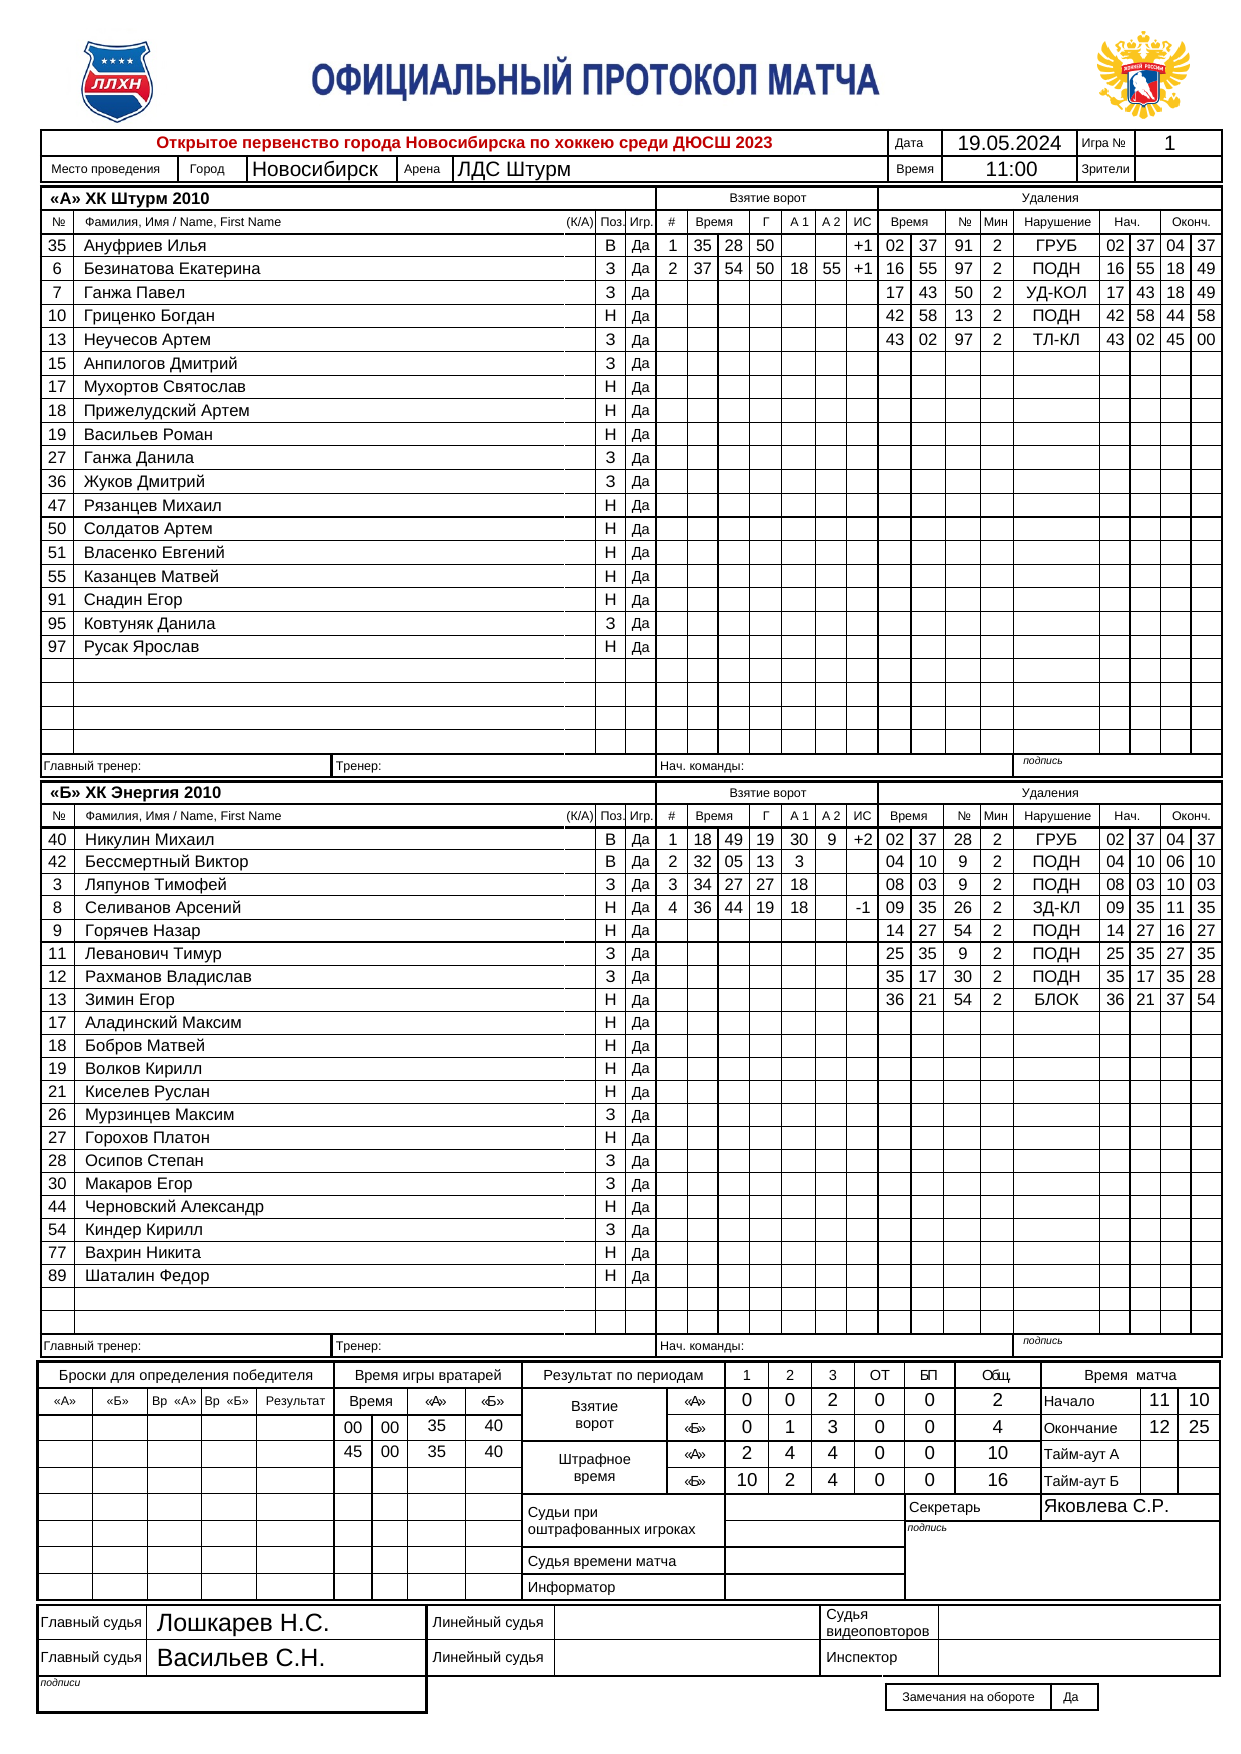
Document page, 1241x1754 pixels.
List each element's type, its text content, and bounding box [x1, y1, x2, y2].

table_cell [944, 1173, 980, 1195]
table_cell [1192, 565, 1221, 587]
table_cell [565, 518, 595, 540]
table_cell [944, 1127, 980, 1149]
table_cell [565, 565, 595, 587]
table_cell 2 [981, 328, 1013, 351]
table_cell [750, 376, 781, 398]
table_cell Фамилия, Имя / Name, First Name [74, 211, 565, 233]
table_cell [782, 1219, 815, 1241]
table_cell [657, 565, 687, 587]
table_cell [1131, 1058, 1160, 1079]
table_cell [750, 305, 781, 327]
table_cell [816, 683, 846, 706]
table_cell [565, 1127, 595, 1149]
table_cell [1161, 588, 1190, 611]
table_cell [816, 423, 846, 445]
table_header Удаления [879, 188, 1221, 209]
table_cell [1100, 1242, 1129, 1264]
table_cell [1192, 376, 1221, 398]
table_cell Да [626, 966, 655, 987]
table_cell [1131, 541, 1160, 564]
table_cell [782, 565, 815, 587]
table_cell [408, 1547, 465, 1573]
table_cell [1100, 612, 1129, 634]
table_cell [657, 518, 687, 540]
table_cell Нарушение [1014, 805, 1099, 826]
table_header Броски для определения победителя [39, 1363, 333, 1387]
table_cell З [596, 1173, 625, 1195]
table_cell [719, 1035, 749, 1057]
table_cell 0 [855, 1468, 904, 1493]
table_cell 18 [782, 874, 815, 895]
table_cell 21 [1131, 989, 1160, 1011]
table_cell 37 [1131, 235, 1160, 256]
table_cell Н [596, 1081, 625, 1103]
table_cell [782, 636, 815, 658]
table_cell 19 [750, 896, 781, 918]
table_cell Нач. [1100, 211, 1160, 233]
table_cell [782, 1242, 815, 1264]
table_cell [657, 1265, 687, 1287]
table_cell 32 [688, 850, 717, 872]
table_cell 8 [42, 896, 74, 918]
table_cell Да [626, 896, 655, 918]
table_cell [981, 612, 1013, 634]
table_cell [626, 707, 655, 729]
table_cell [946, 588, 980, 611]
table_cell [688, 1081, 717, 1103]
table_cell Снадин Егор [74, 588, 564, 611]
table_cell [75, 1311, 564, 1333]
table_cell [1100, 730, 1129, 753]
table_cell [1192, 636, 1221, 658]
table_cell А 1 [782, 211, 815, 233]
table_cell А 2 [816, 211, 846, 233]
table_cell [912, 376, 945, 398]
table_cell 2 [981, 989, 1013, 1011]
table_cell [782, 518, 815, 540]
table_cell 16 [956, 1468, 1040, 1493]
table_cell 28 [719, 235, 749, 256]
table_cell 26 [944, 896, 980, 918]
table_cell [1192, 1288, 1221, 1310]
table_cell [750, 1196, 781, 1218]
table_header Удаления [879, 783, 1221, 803]
table_cell [1131, 636, 1160, 658]
table_cell [912, 518, 945, 540]
table_cell [1100, 423, 1129, 445]
table_cell «А» [39, 1389, 92, 1413]
table_cell [750, 1081, 781, 1103]
table_cell [1192, 470, 1221, 493]
table_cell [847, 352, 877, 374]
table_cell 51 [42, 541, 73, 564]
table_cell [847, 1242, 877, 1264]
table_cell [981, 588, 1013, 611]
table_header «Б» ХК Энергия 2010 [42, 783, 655, 803]
table_cell [879, 1265, 910, 1287]
table_cell [688, 281, 717, 303]
table_cell [782, 352, 815, 374]
table_cell [847, 612, 877, 634]
table_cell УД-КОЛ [1014, 281, 1099, 303]
table_cell [719, 989, 749, 1011]
table_cell [847, 470, 877, 493]
table_cell [847, 1288, 877, 1310]
table_cell Н [596, 989, 625, 1011]
table_cell [1014, 1081, 1099, 1103]
table_cell «Б» [668, 1415, 724, 1440]
table_cell [847, 1311, 877, 1333]
table_cell 42 [42, 850, 74, 872]
table_cell 03 [912, 874, 943, 895]
table_header Да [1052, 1685, 1097, 1709]
table_cell [946, 730, 980, 753]
table_cell 9 [816, 829, 846, 849]
table_cell Да [626, 257, 655, 280]
table_cell [726, 1495, 904, 1520]
table_cell 54 [42, 1219, 74, 1241]
table_cell З [596, 257, 625, 280]
table_cell [1161, 494, 1190, 516]
table_cell 12 [1141, 1415, 1177, 1440]
table_cell [879, 376, 910, 398]
table_cell [816, 850, 846, 872]
table_cell 28 [1192, 966, 1221, 987]
table_cell 09 [1100, 896, 1129, 918]
table_cell [1014, 659, 1099, 682]
table_cell [1131, 518, 1160, 540]
table_cell 12 [42, 966, 74, 987]
table_cell [750, 1219, 781, 1241]
table_cell Да [626, 399, 655, 422]
table_cell 18 [42, 1035, 74, 1057]
table_cell [750, 423, 781, 445]
table_cell [912, 446, 945, 469]
table_cell [565, 588, 595, 611]
table_cell 54 [944, 920, 980, 941]
table_cell [883, 1677, 1220, 1681]
table_cell [657, 1242, 687, 1264]
table_cell [719, 399, 749, 422]
table_cell Линейный судья [428, 1606, 554, 1639]
table_cell Вр «Б» [202, 1389, 256, 1413]
table_cell [816, 636, 846, 658]
table_cell [847, 850, 877, 872]
table_cell З [596, 1104, 625, 1126]
table_cell [912, 1150, 943, 1172]
table_cell [946, 352, 980, 374]
table_cell Да [626, 1173, 655, 1195]
table_cell 02 [879, 829, 910, 849]
table_cell 95 [42, 612, 73, 634]
table_cell [657, 1035, 687, 1057]
table_cell [1131, 1104, 1160, 1126]
table_cell Главный судья [39, 1640, 146, 1675]
table_cell [1100, 636, 1129, 658]
table_cell [879, 612, 910, 634]
table_cell [688, 683, 717, 706]
table_cell [879, 1219, 910, 1241]
table_cell Киселев Руслан [75, 1081, 564, 1103]
table_cell [565, 1058, 595, 1079]
table_cell [750, 470, 781, 493]
table_cell [816, 1219, 846, 1241]
table_cell [981, 423, 1013, 445]
table_cell [981, 659, 1013, 682]
table_cell [782, 1311, 815, 1333]
table_header 3 [812, 1363, 854, 1387]
table_cell [42, 707, 73, 729]
table_cell [1100, 1150, 1129, 1172]
table_cell [750, 1035, 781, 1057]
table_cell [879, 1035, 910, 1057]
table_cell 19 [42, 1058, 74, 1079]
picture [5, 28, 1197, 129]
table_cell [1161, 707, 1190, 729]
table_cell [847, 518, 877, 540]
table_cell [946, 707, 980, 729]
table_cell [657, 989, 687, 1011]
table_cell [565, 328, 595, 351]
table_cell [816, 1173, 846, 1195]
table_cell 2 [981, 235, 1013, 256]
table_cell [657, 588, 687, 611]
table_cell 0 [855, 1389, 904, 1413]
table_cell 13 [42, 328, 73, 351]
table_cell [879, 1288, 910, 1310]
table_cell [1131, 683, 1160, 706]
table_cell [1192, 399, 1221, 422]
table_cell [719, 376, 749, 398]
table_cell З [596, 328, 625, 351]
table_cell [202, 1547, 256, 1573]
table_cell [1014, 588, 1099, 611]
table_cell [657, 1012, 687, 1033]
table_cell Никулин Михаил [75, 829, 564, 849]
table_cell Арена [398, 157, 452, 181]
table_cell [1014, 707, 1099, 729]
table_cell [1161, 1150, 1190, 1172]
table_cell [42, 1288, 74, 1310]
table_cell Время [879, 211, 945, 233]
table_cell [726, 1521, 904, 1546]
table_cell [750, 1012, 781, 1033]
table_cell подпись [906, 1522, 1219, 1599]
table_cell Да [626, 1104, 655, 1126]
table_cell Тайм-аут Б [1042, 1468, 1140, 1493]
table_cell [657, 1104, 687, 1126]
table_cell 4 [812, 1442, 854, 1467]
table_cell [750, 494, 781, 516]
table_cell [816, 376, 846, 398]
table_cell [946, 494, 980, 516]
table_cell 0 [855, 1415, 904, 1440]
table_cell [782, 446, 815, 469]
table_cell Да [626, 1242, 655, 1264]
table_cell Да [626, 1012, 655, 1033]
table_cell 3 [812, 1415, 854, 1440]
table_cell [816, 707, 846, 729]
table_cell Тайм-аут А [1042, 1441, 1140, 1467]
table_cell [688, 1150, 717, 1172]
table_cell [565, 1173, 595, 1195]
table_cell [879, 1012, 910, 1033]
table_cell 9 [42, 920, 74, 941]
table_cell [912, 683, 945, 706]
table_cell Секретарь [906, 1495, 1040, 1520]
table_cell [912, 730, 945, 753]
table_cell [782, 494, 815, 516]
table_cell Оконч. [1161, 805, 1221, 826]
table_cell [93, 1494, 147, 1520]
table_cell Мин [981, 805, 1013, 826]
table_cell 16 [1161, 920, 1190, 941]
table_cell Судьи при оштрафованных игроках [523, 1495, 724, 1546]
table_cell Время [688, 805, 749, 826]
table_cell [946, 659, 980, 682]
table_cell [202, 1494, 256, 1520]
table_cell 10 [42, 305, 73, 327]
table_cell 10 [1161, 874, 1190, 895]
table_cell Да [626, 541, 655, 564]
table_cell 2 [981, 829, 1013, 849]
table_cell Город [179, 157, 246, 181]
table_cell № [42, 211, 73, 233]
table_cell [1161, 1311, 1190, 1333]
table_header БП [905, 1363, 954, 1387]
table_cell [719, 920, 749, 941]
table_cell Новосибирск [248, 157, 396, 181]
table_cell Киндер Кирилл [75, 1219, 564, 1241]
table_cell [912, 636, 945, 658]
table_cell [1161, 352, 1190, 374]
table_cell [719, 636, 749, 658]
table_cell [1014, 423, 1099, 445]
table_cell [1100, 659, 1129, 682]
table_cell [750, 1265, 781, 1287]
table_cell 2 [981, 966, 1013, 987]
table_cell [257, 1574, 333, 1599]
table_cell Н [596, 636, 625, 658]
table_cell 17 [42, 376, 73, 398]
table_cell Да [626, 1127, 655, 1149]
table_cell Н [596, 518, 625, 540]
table_cell [847, 920, 877, 941]
table_cell [1161, 423, 1190, 445]
table_cell Главный судья [39, 1606, 146, 1639]
table_cell [816, 1104, 846, 1126]
table_cell 28 [42, 1150, 74, 1172]
table_cell Н [596, 920, 625, 941]
table_cell [688, 1196, 717, 1218]
table_cell 17 [1100, 281, 1129, 303]
table_cell [847, 541, 877, 564]
table_cell подпись [1014, 1335, 1221, 1356]
table_cell 37 [688, 257, 717, 280]
table_cell +1 [847, 235, 877, 256]
table_cell [1192, 612, 1221, 634]
table_cell 97 [42, 636, 73, 658]
table_cell 17 [1131, 966, 1160, 987]
table_cell [657, 423, 687, 445]
table_cell Н [596, 423, 625, 445]
table_cell ЗД-КЛ [1014, 896, 1099, 918]
table_cell [688, 1127, 717, 1149]
table_cell 27 [42, 1127, 74, 1149]
table_cell [782, 1012, 815, 1033]
table_cell [688, 376, 717, 398]
table_cell 17 [879, 281, 910, 303]
table_cell Инспектор [821, 1640, 938, 1675]
table_cell [816, 446, 846, 469]
table_cell [466, 1574, 521, 1599]
table_cell [782, 730, 815, 753]
table_cell [879, 423, 910, 445]
table_cell Рязанцев Михаил [74, 494, 564, 516]
table_cell [879, 1081, 910, 1103]
table_cell 04 [1161, 235, 1190, 256]
table_cell [750, 1242, 781, 1264]
table_cell 0 [726, 1389, 768, 1413]
table_cell [202, 1468, 256, 1493]
table_cell 21 [912, 989, 943, 1011]
table_cell Тренер: [333, 755, 655, 776]
table_cell [1100, 1265, 1129, 1287]
table_cell [657, 281, 687, 303]
table_cell [750, 659, 781, 682]
table_cell [1014, 1127, 1099, 1149]
table_cell 55 [1131, 257, 1160, 280]
table_cell 18 [1161, 281, 1190, 303]
table_cell [565, 707, 595, 729]
table_cell 35 [1192, 896, 1221, 918]
table_cell 54 [1192, 989, 1221, 1011]
table_cell [257, 1494, 333, 1520]
table_cell 19 [42, 423, 73, 445]
table_cell 30 [42, 1173, 74, 1195]
table_cell [626, 683, 655, 706]
table_cell [1161, 1127, 1190, 1149]
table_cell 0 [769, 1389, 811, 1413]
table_header Результат по периодам [523, 1363, 724, 1387]
table_cell [912, 1104, 943, 1126]
table_cell Время [889, 157, 941, 181]
table_cell [879, 1242, 910, 1264]
table_cell [565, 1196, 595, 1218]
table_cell [719, 565, 749, 587]
table_cell [202, 1416, 256, 1440]
table_cell Да [626, 1058, 655, 1079]
table_cell 18 [1161, 257, 1190, 280]
table_cell 42 [1100, 305, 1129, 327]
table_cell Мухортов Святослав [74, 376, 564, 398]
table_cell 3 [42, 874, 74, 895]
table_cell Нач. команды: [657, 755, 1012, 776]
table_cell [688, 518, 717, 540]
table_cell [39, 1547, 92, 1573]
table_cell +2 [847, 829, 877, 849]
table_cell 58 [1192, 305, 1221, 327]
table_cell Время [688, 211, 749, 233]
table_cell 58 [912, 305, 945, 327]
table_cell [750, 920, 781, 941]
table_header 19.05.2024 [943, 131, 1076, 155]
table_cell 28 [944, 829, 980, 849]
table_cell [1161, 612, 1190, 634]
table_cell [847, 1196, 877, 1218]
table_cell [626, 659, 655, 682]
table_cell 77 [42, 1242, 74, 1264]
table_cell [565, 1104, 595, 1126]
table_cell [688, 588, 717, 611]
table_cell [565, 1012, 595, 1033]
table_cell ГРУБ [1014, 829, 1099, 849]
table_cell 4 [812, 1468, 854, 1493]
table_cell [408, 1494, 465, 1520]
table_cell [816, 494, 846, 516]
table_cell [1161, 683, 1190, 706]
table_cell [688, 1104, 717, 1126]
table_cell [750, 518, 781, 540]
table_cell Русак Ярослав [74, 636, 564, 658]
table_cell Нач. команды: [657, 1335, 1012, 1356]
table_cell [1014, 376, 1099, 398]
table_cell 0 [855, 1442, 904, 1467]
table_cell Да [626, 1081, 655, 1103]
table_cell [944, 1242, 980, 1264]
table_cell ПОДН [1014, 874, 1099, 895]
table_cell [688, 541, 717, 564]
table_cell 2 [812, 1389, 854, 1413]
table_cell [750, 636, 781, 658]
table_cell 35 [1100, 966, 1129, 987]
table_cell [879, 707, 910, 729]
table_cell 03 [1131, 874, 1160, 895]
table_cell [1014, 470, 1099, 493]
table_cell Солдатов Артем [74, 518, 564, 540]
table_cell [816, 896, 846, 918]
table_cell [565, 257, 595, 280]
table_cell [719, 659, 749, 682]
table_cell Г [750, 805, 781, 826]
table_cell [1014, 1219, 1099, 1241]
table_cell 17 [912, 966, 943, 987]
table_cell Да [626, 588, 655, 611]
table_cell [782, 707, 815, 729]
table_cell 16 [879, 257, 910, 280]
table_cell [565, 1265, 595, 1287]
table_cell [944, 1265, 980, 1287]
table_cell [750, 588, 781, 611]
table_cell [202, 1521, 256, 1546]
table_cell [750, 707, 781, 729]
table_cell [847, 1173, 877, 1195]
table_cell [1131, 446, 1160, 469]
table_cell [847, 636, 877, 658]
table_cell [1131, 1242, 1160, 1264]
table_cell 16 [1100, 257, 1129, 280]
table_cell [750, 943, 781, 964]
table_cell 49 [719, 829, 749, 849]
table_cell [879, 1150, 910, 1172]
table_cell [816, 1311, 846, 1333]
table_cell 0 [905, 1442, 954, 1467]
table_cell [981, 1173, 1013, 1195]
table_cell [719, 1104, 749, 1126]
table_cell [1014, 1058, 1099, 1079]
table_cell [688, 1288, 717, 1310]
table_cell [565, 399, 595, 422]
table_cell Н [596, 1127, 625, 1149]
table_cell [879, 588, 910, 611]
table_cell [847, 281, 877, 303]
table_cell [408, 1574, 465, 1599]
table_cell [1192, 1242, 1221, 1264]
table_cell 02 [912, 328, 945, 351]
table_cell Горохов Платон [75, 1127, 564, 1149]
table_cell [657, 659, 687, 682]
table_cell [202, 1574, 256, 1599]
table_cell [1192, 1104, 1221, 1126]
table_cell [688, 1242, 717, 1264]
table_cell [565, 874, 595, 895]
table_cell [688, 1265, 717, 1287]
table_cell [688, 1219, 717, 1241]
table_cell [257, 1468, 333, 1493]
table_cell Гриценко Богдан [74, 305, 564, 327]
table_cell [39, 1468, 92, 1493]
table_cell [879, 1127, 910, 1149]
table_cell [879, 494, 910, 516]
table_cell 35 [1131, 896, 1160, 918]
table_cell [1100, 518, 1129, 540]
table_cell «А» [668, 1442, 724, 1467]
table_cell ПОДН [1014, 943, 1099, 964]
table_cell [1014, 1265, 1099, 1287]
table_cell [879, 683, 910, 706]
table_cell 3 [657, 874, 687, 895]
table_cell [148, 1468, 201, 1493]
table_cell 1 [657, 235, 687, 256]
table_cell [626, 730, 655, 753]
table_cell [981, 494, 1013, 516]
table_cell [1014, 1173, 1099, 1195]
table_cell [912, 1081, 943, 1103]
table_cell [847, 1104, 877, 1126]
table_cell [1100, 376, 1129, 398]
table_cell 9 [944, 943, 980, 964]
table_cell [202, 1441, 256, 1467]
table_cell [816, 989, 846, 1011]
table_cell Н [596, 1242, 625, 1264]
table_cell [1141, 1441, 1177, 1467]
table_cell [946, 446, 980, 469]
table_cell [39, 1416, 92, 1440]
table_cell [847, 1127, 877, 1149]
table_cell Ганжа Павел [74, 281, 564, 303]
table_cell [335, 1521, 371, 1546]
table_cell 45 [335, 1441, 371, 1467]
table_cell [688, 1058, 717, 1079]
table_cell [1014, 1242, 1099, 1264]
table_cell [879, 352, 910, 374]
table_cell [688, 399, 717, 422]
table_cell [912, 707, 945, 729]
table_cell [1161, 399, 1190, 422]
table_cell 25 [1179, 1415, 1219, 1440]
table_cell [1161, 659, 1190, 682]
table_header Время матча [1042, 1363, 1219, 1387]
table_cell [657, 943, 687, 964]
table_cell [719, 1242, 749, 1264]
table_cell [1161, 1058, 1190, 1079]
table_cell [565, 494, 595, 516]
table_cell [657, 399, 687, 422]
table_cell Н [596, 565, 625, 587]
table_cell Да [626, 376, 655, 398]
table_cell [946, 541, 980, 564]
table_cell [782, 659, 815, 682]
table_cell [1192, 1012, 1221, 1033]
table_cell [565, 541, 595, 564]
table_cell [1192, 1081, 1221, 1103]
table_cell [42, 683, 73, 706]
table_cell Да [626, 494, 655, 516]
table_cell 35 [42, 235, 73, 256]
table_cell [782, 235, 815, 256]
table_cell 0 [726, 1415, 768, 1440]
table_cell Да [626, 636, 655, 658]
table_cell [1014, 1196, 1099, 1218]
table_cell 9 [944, 874, 980, 895]
table_cell [847, 1058, 877, 1079]
table_cell 14 [1100, 920, 1129, 941]
table_cell [1192, 1150, 1221, 1172]
table_cell [847, 305, 877, 327]
table_cell [1014, 1104, 1099, 1126]
table_cell [912, 1127, 943, 1149]
table_cell [1192, 1311, 1221, 1333]
table_cell [816, 943, 846, 964]
table_header Общ. [956, 1363, 1040, 1387]
table_cell [657, 707, 687, 729]
table_cell [1131, 1150, 1160, 1172]
table_cell [1192, 423, 1221, 445]
table_cell [1161, 376, 1190, 398]
table_cell [816, 235, 846, 256]
table_cell ИС [847, 805, 877, 826]
table_cell ГРУБ [1014, 235, 1099, 256]
table_cell 02 [1131, 328, 1160, 351]
table_cell [847, 730, 877, 753]
table_cell 97 [946, 257, 980, 280]
table_cell [1192, 518, 1221, 540]
table_cell [1100, 1311, 1129, 1333]
table_cell Информатор [523, 1575, 724, 1599]
table_cell 2 [726, 1442, 768, 1467]
table_cell З [596, 446, 625, 469]
table_cell 27 [1192, 920, 1221, 941]
table_cell Яковлева С.Р. [1042, 1495, 1219, 1520]
table_cell [1131, 470, 1160, 493]
table_cell Васильев С.Н. [147, 1640, 425, 1675]
table_cell [816, 659, 846, 682]
table_cell [946, 683, 980, 706]
table_cell [1100, 1104, 1129, 1126]
table_cell Поз. [596, 211, 625, 233]
table_cell [1192, 1219, 1221, 1241]
table_cell [1131, 565, 1160, 587]
table_cell Игр. [626, 805, 655, 826]
table_cell «Б» [668, 1468, 724, 1493]
table_cell [719, 966, 749, 987]
table_cell [750, 989, 781, 1011]
table_cell 40 [466, 1441, 521, 1467]
table_cell [466, 1494, 521, 1520]
table_cell [1192, 730, 1221, 753]
table_cell [816, 470, 846, 493]
table_cell [816, 1242, 846, 1264]
table_cell 34 [688, 874, 717, 895]
table_cell [981, 636, 1013, 658]
table_cell Да [626, 1196, 655, 1218]
table_cell [750, 612, 781, 634]
table_cell [688, 943, 717, 964]
table_cell 2 [981, 850, 1013, 872]
table_cell [93, 1441, 147, 1467]
table_cell 49 [1192, 281, 1221, 303]
table_cell +1 [847, 257, 877, 280]
table_cell 36 [1100, 989, 1129, 1011]
table_cell [879, 1058, 910, 1079]
table_cell [879, 659, 910, 682]
table_cell [816, 1150, 846, 1172]
table_cell Г [750, 211, 781, 233]
table_cell [981, 730, 1013, 753]
table_cell [42, 730, 73, 753]
table_cell [1192, 1173, 1221, 1195]
table_cell [782, 588, 815, 611]
table_cell А 2 [816, 805, 846, 826]
table_cell Да [626, 612, 655, 634]
table_cell [981, 352, 1013, 374]
table_cell 43 [1100, 328, 1129, 351]
table_cell 04 [1161, 829, 1190, 849]
table_cell [1100, 707, 1129, 729]
table_cell Н [596, 1012, 625, 1033]
table_cell 18 [782, 257, 815, 280]
table_cell [912, 423, 945, 445]
table_cell [373, 1521, 407, 1546]
table_cell Да [626, 565, 655, 587]
table_cell [148, 1547, 201, 1573]
table_cell [1131, 730, 1160, 753]
table_cell БЛОК [1014, 989, 1099, 1011]
table_cell [565, 1311, 595, 1333]
table_cell [816, 612, 846, 634]
table_cell [688, 920, 717, 941]
table_cell [946, 612, 980, 634]
table_cell [750, 1058, 781, 1079]
table_cell Н [596, 1035, 625, 1057]
table_cell [657, 683, 687, 706]
table_cell 0 [905, 1468, 954, 1493]
table_cell [816, 281, 846, 303]
table_cell [596, 659, 625, 682]
table_cell [816, 874, 846, 895]
table_cell [1161, 1242, 1190, 1264]
table_cell З [596, 281, 625, 303]
table_cell [981, 1081, 1013, 1103]
table_cell [93, 1547, 147, 1573]
table_cell [981, 1265, 1013, 1287]
table_cell 2 [769, 1468, 811, 1493]
table_cell [719, 943, 749, 964]
table_cell [782, 1173, 815, 1195]
table_cell 4 [657, 896, 687, 918]
table_cell Безинатова Екатерина [74, 257, 564, 280]
table_cell [39, 1441, 92, 1467]
table_cell 44 [719, 896, 749, 918]
table_cell [1161, 1288, 1190, 1310]
table_cell 1 [769, 1415, 811, 1440]
table_cell [1192, 541, 1221, 564]
table_cell 43 [879, 328, 910, 351]
table_cell 08 [1100, 874, 1129, 895]
table_cell 2 [981, 874, 1013, 895]
table_cell 10 [1179, 1389, 1219, 1413]
table_cell 54 [944, 989, 980, 1011]
table_cell Макаров Егор [75, 1173, 564, 1195]
table_cell [1014, 1012, 1099, 1033]
table_header Замечания на обороте [887, 1685, 1050, 1709]
table_cell 35 [688, 235, 717, 256]
table_cell [1014, 494, 1099, 516]
table_cell [847, 1219, 877, 1241]
table_cell [782, 470, 815, 493]
table_cell Да [626, 446, 655, 469]
table_cell 30 [944, 966, 980, 987]
table_cell [782, 281, 815, 303]
table_cell [1192, 683, 1221, 706]
table_cell № [946, 211, 980, 233]
table_cell ПОДН [1014, 305, 1099, 327]
table_cell 10 [726, 1468, 768, 1493]
table_cell [944, 1012, 980, 1033]
table_cell [657, 1150, 687, 1172]
table_cell 50 [946, 281, 980, 303]
table_cell [373, 1574, 407, 1599]
table_cell 49 [1192, 257, 1221, 280]
table_cell [148, 1521, 201, 1546]
table_cell [981, 683, 1013, 706]
table_cell (К/А) [565, 211, 595, 233]
table_cell 25 [879, 943, 910, 964]
table_cell [1100, 1058, 1129, 1079]
table_cell [466, 1547, 521, 1573]
table_cell [1131, 1288, 1160, 1310]
table_cell [688, 470, 717, 493]
table_cell [688, 989, 717, 1011]
table_cell [879, 446, 910, 469]
table_cell [657, 541, 687, 564]
table_cell [688, 1311, 717, 1333]
table_cell [1131, 1196, 1160, 1218]
table_cell [816, 541, 846, 564]
table_cell [719, 541, 749, 564]
table_cell [782, 376, 815, 398]
table_cell [782, 1127, 815, 1149]
table_cell [719, 1012, 749, 1033]
table_cell [1192, 1058, 1221, 1079]
table_cell [879, 1196, 910, 1218]
table_cell 44 [42, 1196, 74, 1218]
table_cell [912, 1035, 943, 1057]
table_cell 36 [688, 896, 717, 918]
table_cell [1014, 352, 1099, 374]
table_cell 10 [956, 1442, 1040, 1467]
table_cell [981, 1104, 1013, 1126]
table_cell [879, 1311, 910, 1333]
table_cell [1100, 1012, 1129, 1033]
table_cell [912, 1012, 943, 1033]
table_cell [981, 1127, 1013, 1149]
table_cell [1161, 636, 1190, 658]
table_cell [565, 966, 595, 987]
table_cell Да [626, 423, 655, 445]
table_cell [555, 1606, 819, 1639]
table_cell Время [335, 1389, 407, 1413]
table_cell [816, 352, 846, 374]
table_cell 37 [1192, 235, 1221, 256]
table_cell Вр «А» [148, 1389, 201, 1413]
table_cell № [42, 805, 74, 826]
table_cell [1014, 518, 1099, 540]
table_cell ПОДН [1014, 966, 1099, 987]
table_header «А» ХК Штурм 2010 [42, 188, 655, 209]
table_cell [946, 470, 980, 493]
table_cell Да [626, 470, 655, 493]
table_cell [1131, 1035, 1160, 1057]
table_cell [373, 1468, 407, 1493]
table_cell 54 [719, 257, 749, 280]
table_cell [912, 1058, 943, 1079]
table_header 2 [769, 1363, 811, 1387]
table_cell [816, 1196, 846, 1218]
table_cell [1161, 1196, 1190, 1218]
table_cell [1161, 730, 1190, 753]
table_cell [944, 1196, 980, 1218]
table_cell [847, 494, 877, 516]
table_cell 03 [1192, 874, 1221, 895]
table_cell [373, 1547, 407, 1573]
table_cell [565, 989, 595, 1011]
table_cell [981, 518, 1013, 540]
table_cell [816, 1081, 846, 1103]
table_cell [657, 1173, 687, 1195]
table_cell Зимин Егор [75, 989, 564, 1011]
table_cell 37 [912, 235, 945, 256]
table_cell Ануфриев Илья [74, 235, 564, 256]
table_cell ПОДН [1014, 257, 1099, 280]
table_cell [944, 1081, 980, 1103]
table_cell [847, 328, 877, 351]
table_cell Судья времени матча [523, 1548, 724, 1573]
table_cell [42, 1311, 74, 1333]
table_header Открытое первенство города Новосибирска по хоккею среди ДЮСШ 2023 [42, 131, 887, 155]
table_cell [688, 352, 717, 374]
table_cell [782, 541, 815, 564]
table_cell [782, 1081, 815, 1103]
table_cell [782, 920, 815, 941]
table_cell 2 [981, 920, 1013, 941]
table_cell [981, 1012, 1013, 1033]
table_cell 18 [782, 896, 815, 918]
table_cell [1161, 1012, 1190, 1033]
table_cell [1100, 1219, 1129, 1241]
table_cell Вахрин Никита [75, 1242, 564, 1264]
table_cell [912, 659, 945, 682]
table_cell [719, 1288, 749, 1310]
table_cell 35 [1161, 966, 1190, 987]
table_cell [1131, 1127, 1160, 1149]
table_cell [335, 1468, 371, 1493]
table_cell [565, 352, 595, 374]
table_cell Да [626, 328, 655, 351]
table_cell [912, 1311, 943, 1333]
table_cell [565, 683, 595, 706]
table_cell 35 [912, 943, 943, 964]
table_cell [879, 1173, 910, 1195]
table_cell [257, 1547, 333, 1573]
table_cell [750, 1311, 781, 1333]
table_cell [782, 943, 815, 964]
table_cell [1014, 446, 1099, 469]
table_cell [565, 636, 595, 658]
table_cell В [596, 829, 625, 849]
table_cell [782, 1058, 815, 1079]
table_cell [1192, 494, 1221, 516]
table_cell 43 [1131, 281, 1160, 303]
table_cell [626, 1311, 655, 1333]
table_cell [847, 1265, 877, 1287]
table_cell [719, 518, 749, 540]
table_cell [719, 1219, 749, 1241]
table_cell [688, 612, 717, 634]
table_cell 40 [42, 829, 74, 849]
table_cell 50 [750, 235, 781, 256]
table_cell [565, 470, 595, 493]
table_cell 35 [1131, 943, 1160, 964]
table_cell [782, 1104, 815, 1126]
table_cell 3 [782, 850, 815, 872]
table_cell В [596, 850, 625, 872]
table_cell [565, 612, 595, 634]
table_cell [1161, 1035, 1190, 1057]
table_cell [879, 636, 910, 658]
table_cell [719, 305, 749, 327]
table_cell [1179, 1441, 1219, 1467]
table_cell [847, 1035, 877, 1057]
table_cell [565, 730, 595, 753]
table_cell 45 [1161, 328, 1190, 351]
table_cell [782, 423, 815, 445]
table_cell [847, 588, 877, 611]
table_cell [1100, 1127, 1129, 1149]
table_cell [939, 1606, 1219, 1639]
table_cell [1131, 494, 1160, 516]
table_cell [847, 565, 877, 587]
table_cell Нач. [1100, 805, 1160, 826]
table_cell [373, 1494, 407, 1520]
table_cell 27 [750, 874, 781, 895]
table_cell 1 [657, 829, 687, 849]
table_cell [1192, 1265, 1221, 1287]
table_cell [688, 565, 717, 587]
table_cell [847, 966, 877, 987]
table_cell [565, 943, 595, 964]
table_cell Фамилия, Имя / Name, First Name [75, 805, 565, 826]
table_cell [981, 376, 1013, 398]
table_cell [816, 565, 846, 587]
table_cell [335, 1494, 371, 1520]
table_cell [816, 1035, 846, 1057]
table_cell [782, 1150, 815, 1172]
table_cell Ганжа Данила [74, 446, 564, 469]
table_cell Время [879, 805, 943, 826]
table_cell [719, 612, 749, 634]
table_cell 19 [750, 829, 781, 849]
table_cell [657, 920, 687, 941]
table_cell [981, 1035, 1013, 1057]
table_cell [1131, 588, 1160, 611]
table_cell Аладинский Максим [75, 1012, 564, 1033]
table_cell Н [596, 399, 625, 422]
table_cell 35 [408, 1416, 465, 1440]
table_cell [1192, 588, 1221, 611]
table_cell [93, 1574, 147, 1599]
table_cell [565, 1150, 595, 1172]
table_cell [944, 1219, 980, 1241]
table_cell [847, 874, 877, 895]
table_cell Прижелудский Артем [74, 399, 564, 422]
table_cell [148, 1441, 201, 1467]
table_cell [1100, 1035, 1129, 1057]
table_cell [912, 1196, 943, 1218]
table_cell [1141, 1468, 1177, 1493]
table_cell 47 [42, 494, 73, 516]
table_cell Штрафное время [523, 1442, 666, 1493]
table_cell [1100, 1173, 1129, 1195]
table_cell [466, 1521, 521, 1546]
table_cell (К/А) [565, 805, 595, 826]
table_cell [1131, 612, 1160, 634]
table_cell [1161, 1265, 1190, 1287]
table_header 1 [1136, 131, 1221, 155]
table_cell [1014, 730, 1099, 753]
table_cell [946, 565, 980, 587]
table_cell [39, 1494, 92, 1520]
table_cell Ляпунов Тимофей [75, 874, 564, 895]
table_cell [657, 966, 687, 987]
table_cell [847, 1012, 877, 1033]
table_cell 91 [42, 588, 73, 611]
table_cell [816, 730, 846, 753]
table_cell [719, 352, 749, 374]
table_cell [1131, 1265, 1160, 1287]
table_cell 08 [879, 874, 910, 895]
table_cell [657, 1288, 687, 1310]
table_cell 55 [912, 257, 945, 280]
table_cell [657, 1127, 687, 1149]
table_cell 27 [1161, 943, 1190, 964]
table_cell ПОДН [1014, 920, 1099, 941]
table_cell [596, 730, 625, 753]
table_cell [657, 494, 687, 516]
table_cell [657, 1196, 687, 1218]
table_cell [981, 470, 1013, 493]
table_cell [981, 1219, 1013, 1241]
table_cell ИС [847, 211, 877, 233]
table_cell [1099, 1682, 1220, 1711]
table_cell [719, 730, 749, 753]
table_cell Н [596, 1265, 625, 1287]
table_cell 27 [912, 920, 943, 941]
table_cell Васильев Роман [74, 423, 564, 445]
table_cell 37 [1131, 829, 1160, 849]
table_cell [879, 541, 910, 564]
table_cell Да [626, 235, 655, 256]
table_cell Леванович Тимур [75, 943, 564, 964]
table_cell [657, 636, 687, 658]
table_cell Главный тренер: [42, 755, 330, 776]
table_cell 13 [42, 989, 74, 1011]
table_cell 18 [688, 829, 717, 849]
table_cell [912, 565, 945, 587]
table_cell Черновский Александр [75, 1196, 564, 1218]
table_cell 04 [879, 850, 910, 872]
table_cell Да [626, 943, 655, 964]
table_cell [847, 989, 877, 1011]
table_cell [726, 1548, 904, 1573]
table_cell [981, 1150, 1013, 1172]
table_cell [657, 446, 687, 469]
table_cell [1100, 446, 1129, 469]
table_cell Поз. [596, 805, 625, 826]
table_cell [912, 588, 945, 611]
table_cell Результат [257, 1389, 333, 1413]
table_cell 2 [657, 257, 687, 280]
table_cell 91 [946, 235, 980, 256]
table_cell -1 [847, 896, 877, 918]
table_cell Анпилогов Дмитрий [74, 352, 564, 374]
table_cell [1131, 352, 1160, 374]
table_cell [981, 1058, 1013, 1079]
table_cell [750, 1173, 781, 1195]
table_cell [74, 659, 564, 682]
table_cell [1014, 565, 1099, 587]
table_cell [816, 1012, 846, 1033]
table_cell [688, 423, 717, 445]
table_cell [565, 446, 595, 469]
table_cell [719, 1150, 749, 1172]
table_cell З [596, 470, 625, 493]
table_cell [782, 966, 815, 987]
table_cell 42 [879, 305, 910, 327]
table_cell [944, 1150, 980, 1172]
table_cell [879, 518, 910, 540]
table_cell [688, 1035, 717, 1057]
table_cell [1014, 541, 1099, 564]
table_cell Да [626, 850, 655, 872]
table_cell 35 [1192, 943, 1221, 964]
table_cell 4 [956, 1415, 1040, 1440]
table_cell [946, 636, 980, 658]
table_cell [75, 1288, 564, 1310]
table_cell [847, 399, 877, 422]
table_cell [428, 1677, 882, 1711]
table_cell [750, 446, 781, 469]
table_cell 55 [816, 257, 846, 280]
table_cell [981, 1311, 1013, 1333]
table_cell [879, 470, 910, 493]
table_cell 50 [750, 257, 781, 280]
table_cell 02 [879, 235, 910, 256]
table_cell [1100, 1288, 1129, 1310]
table_header Взятие ворот [657, 188, 877, 209]
table_cell [1131, 659, 1160, 682]
table_cell Н [596, 896, 625, 918]
table_cell [1192, 659, 1221, 682]
table_cell [719, 707, 749, 729]
table_cell А 1 [782, 805, 815, 826]
table_cell 37 [912, 829, 943, 849]
table_cell 6 [42, 257, 73, 280]
table_cell 7 [42, 281, 73, 303]
table_cell В [596, 235, 625, 256]
table_cell [750, 730, 781, 753]
table_cell Н [596, 305, 625, 327]
table_cell 25 [1100, 943, 1129, 964]
table_cell [657, 1081, 687, 1103]
table_cell [816, 328, 846, 351]
table_cell Осипов Степан [75, 1150, 564, 1172]
table_cell 0 [905, 1389, 954, 1413]
table_cell Н [596, 376, 625, 398]
table_cell 44 [1161, 305, 1190, 327]
table_cell [466, 1468, 521, 1493]
table_cell [719, 588, 749, 611]
table_cell [596, 1311, 625, 1333]
table_cell 89 [42, 1265, 74, 1287]
table_cell [565, 850, 595, 872]
table_cell 21 [42, 1081, 74, 1103]
table_cell [1014, 1035, 1099, 1057]
table_cell 17 [42, 1012, 74, 1033]
table_cell 35 [408, 1441, 465, 1467]
table_cell [74, 683, 564, 706]
table_cell [596, 1288, 625, 1310]
table_cell [565, 1288, 595, 1310]
table_cell З [596, 1219, 625, 1241]
table_header Игра № [1078, 131, 1134, 155]
table_cell «Б» [93, 1389, 147, 1413]
table_cell З [596, 352, 625, 374]
table_cell Оконч. [1161, 211, 1221, 233]
table_cell Нарушение [1014, 211, 1099, 233]
table_cell 11:00 [943, 157, 1076, 181]
table_cell [816, 305, 846, 327]
table_cell # [657, 211, 687, 233]
table_cell [816, 1288, 846, 1310]
table_cell 55 [42, 565, 73, 587]
table_cell 15 [42, 352, 73, 374]
table_cell [912, 1265, 943, 1287]
table_cell # [657, 805, 687, 826]
table_cell Да [626, 989, 655, 1011]
table_cell [1100, 494, 1129, 516]
table_cell № [944, 805, 980, 826]
table_cell [657, 328, 687, 351]
table_cell [74, 730, 564, 753]
table_cell [816, 1265, 846, 1287]
table_cell [1014, 612, 1099, 634]
table_cell [565, 1081, 595, 1103]
table_cell [1131, 1012, 1160, 1033]
table_cell Ковтуняк Данила [74, 612, 564, 634]
table_cell 26 [42, 1104, 74, 1126]
table_cell [565, 376, 595, 398]
table_cell [257, 1416, 333, 1440]
table_cell 9 [944, 850, 980, 872]
table_cell [1161, 541, 1190, 564]
table_cell [719, 1081, 749, 1103]
table_cell 35 [912, 896, 943, 918]
table_cell [847, 683, 877, 706]
table_cell 11 [1141, 1389, 1177, 1413]
table_cell 11 [42, 943, 74, 964]
table_cell [912, 612, 945, 634]
table_cell [1100, 565, 1129, 587]
table_cell [1161, 446, 1190, 469]
table_cell [688, 1012, 717, 1033]
table_cell [688, 659, 717, 682]
table_cell 2 [956, 1389, 1040, 1413]
table_cell [1014, 1288, 1099, 1310]
table_cell [912, 1242, 943, 1264]
table_cell Главный тренер: [42, 1335, 330, 1356]
table_cell 40 [466, 1416, 521, 1440]
table_header Дата [889, 131, 941, 155]
table_cell [74, 707, 564, 729]
table_cell З [596, 612, 625, 634]
table_cell [944, 1288, 980, 1310]
table_cell Да [626, 281, 655, 303]
table_cell [912, 470, 945, 493]
table_cell подпись [1014, 755, 1221, 776]
table_cell [148, 1574, 201, 1599]
table_cell [719, 423, 749, 445]
table_cell [981, 1288, 1013, 1310]
table_cell 04 [1100, 850, 1129, 872]
table_cell 0 [905, 1415, 954, 1440]
table_cell 02 [1100, 829, 1129, 849]
table_cell [847, 707, 877, 729]
table_cell [1161, 1219, 1190, 1241]
table_cell [688, 1173, 717, 1195]
table_cell [879, 565, 910, 587]
table_cell [408, 1468, 465, 1493]
table_cell [1100, 1196, 1129, 1218]
table_cell Н [596, 541, 625, 564]
table_cell [939, 1640, 1219, 1675]
table_cell Казанцев Матвей [74, 565, 564, 587]
table_cell [1100, 541, 1129, 564]
table_cell [1131, 1219, 1160, 1241]
table_cell [1014, 683, 1099, 706]
table_cell [1192, 1127, 1221, 1149]
table_cell 2 [981, 305, 1013, 327]
table_cell 10 [1192, 850, 1221, 872]
table_cell 50 [42, 518, 73, 540]
table_cell 2 [981, 896, 1013, 918]
table_cell [946, 518, 980, 540]
table_cell [39, 1574, 92, 1599]
table_cell [847, 423, 877, 445]
table_cell [555, 1640, 819, 1675]
table_cell [750, 328, 781, 351]
table_cell [750, 281, 781, 303]
table_header Время игры вратарей [335, 1363, 521, 1387]
table_cell [1100, 588, 1129, 611]
table_cell Горячев Назар [75, 920, 564, 941]
table_cell Линейный судья [428, 1640, 554, 1675]
table_cell Лошкарев Н.С. [147, 1606, 425, 1639]
table_cell [1192, 446, 1221, 469]
table_cell [565, 896, 595, 918]
table_header 1 [726, 1363, 768, 1387]
table_cell [1161, 1081, 1190, 1103]
table_cell [1100, 470, 1129, 493]
table_cell [719, 494, 749, 516]
table_cell 27 [719, 874, 749, 895]
table_cell Взятие ворот [523, 1389, 666, 1440]
table_cell [816, 920, 846, 941]
table_cell Н [596, 1058, 625, 1079]
table_cell Да [626, 1265, 655, 1287]
table_cell 00 [373, 1416, 407, 1440]
table_cell Власенко Евгений [74, 541, 564, 564]
table_cell Да [626, 518, 655, 540]
table_cell Шаталин Федор [75, 1265, 564, 1287]
table_cell [39, 1521, 92, 1546]
table_cell Тренер: [333, 1335, 655, 1356]
table_cell [1192, 1035, 1221, 1057]
table_cell [1014, 636, 1099, 658]
table_cell Да [626, 874, 655, 895]
table_cell [719, 470, 749, 493]
table_cell 97 [946, 328, 980, 351]
table_cell [1131, 399, 1160, 422]
table_cell [688, 446, 717, 469]
table_cell [782, 305, 815, 327]
table_cell [657, 470, 687, 493]
table_cell [657, 376, 687, 398]
table_cell [944, 1311, 980, 1333]
table_cell 00 [373, 1441, 407, 1467]
table_cell ТЛ-КЛ [1014, 328, 1099, 351]
table_cell [335, 1547, 371, 1573]
table_cell [565, 1219, 595, 1241]
table_cell [565, 659, 595, 682]
table_cell «Б » [466, 1389, 521, 1413]
table_cell [1192, 352, 1221, 374]
table_cell [847, 943, 877, 964]
table_cell [719, 1311, 749, 1333]
table_cell [1161, 1104, 1190, 1126]
table_cell [1192, 1196, 1221, 1218]
table_cell Да [626, 1219, 655, 1241]
table_cell Место проведения [42, 157, 177, 181]
table_cell [257, 1521, 333, 1546]
table_cell 37 [1161, 989, 1190, 1011]
table_cell [565, 829, 595, 849]
table_cell [1131, 1081, 1160, 1103]
table_cell 05 [719, 850, 749, 872]
table_cell [688, 966, 717, 987]
table_cell 06 [1161, 850, 1190, 872]
table_cell [912, 541, 945, 564]
table_cell [981, 399, 1013, 422]
table_cell [750, 541, 781, 564]
table_cell Рахманов Владислав [75, 966, 564, 987]
table_cell [719, 328, 749, 351]
table_cell Н [596, 494, 625, 516]
table_cell [1136, 157, 1221, 181]
table_cell 02 [1100, 235, 1129, 256]
table_cell Мурзинцев Максим [75, 1104, 564, 1126]
table_cell Да [626, 920, 655, 941]
table_cell [719, 1173, 749, 1195]
table_cell [626, 1288, 655, 1310]
table_cell [750, 565, 781, 587]
table_cell [847, 1081, 877, 1103]
table_cell Да [626, 305, 655, 327]
table_cell [981, 1242, 1013, 1264]
table_cell [688, 730, 717, 753]
table_cell [657, 1219, 687, 1241]
table_cell [847, 1150, 877, 1172]
table_cell [596, 707, 625, 729]
table_cell 27 [1131, 920, 1160, 941]
table_cell [912, 399, 945, 422]
table_cell [93, 1521, 147, 1546]
table_cell [981, 565, 1013, 587]
table_cell [657, 612, 687, 634]
table_cell [93, 1468, 147, 1493]
table_cell [1014, 1311, 1099, 1333]
table_cell [565, 1242, 595, 1264]
table_cell [1131, 376, 1160, 398]
table_cell [596, 683, 625, 706]
table_cell [688, 707, 717, 729]
table_cell [782, 1265, 815, 1287]
table_cell [782, 612, 815, 634]
table_cell [750, 399, 781, 422]
table_cell [565, 1035, 595, 1057]
table_cell [688, 328, 717, 351]
table_cell Окончание [1042, 1415, 1140, 1440]
table_cell [879, 1104, 910, 1126]
table_cell [1179, 1468, 1219, 1493]
table_cell 36 [42, 470, 73, 493]
table_cell [1131, 1173, 1160, 1195]
table_cell [93, 1416, 147, 1440]
table_cell [565, 423, 595, 445]
table_cell Зрители [1078, 157, 1134, 181]
table_cell [335, 1574, 371, 1599]
table_cell [816, 518, 846, 540]
table_cell [847, 376, 877, 398]
table_cell [657, 1311, 687, 1333]
table_cell [912, 1173, 943, 1195]
table_cell [657, 1058, 687, 1079]
table_cell З [596, 874, 625, 895]
table_cell [879, 730, 910, 753]
table_cell Бобров Матвей [75, 1035, 564, 1057]
table_cell [750, 1288, 781, 1310]
table_cell [816, 1058, 846, 1079]
table_cell 35 [879, 966, 910, 987]
table_cell [782, 328, 815, 351]
table_cell [944, 1104, 980, 1126]
table_cell [657, 352, 687, 374]
table_cell 11 [1161, 896, 1190, 918]
table_cell 09 [879, 896, 910, 918]
table_cell [944, 1058, 980, 1079]
table_cell [1100, 352, 1129, 374]
table_cell Н [596, 1196, 625, 1218]
table_cell [816, 1127, 846, 1149]
table_cell 18 [42, 399, 73, 422]
table_cell [782, 399, 815, 422]
table_cell Мин [981, 211, 1013, 233]
table_cell [148, 1494, 201, 1520]
table_cell [1131, 707, 1160, 729]
table_cell [719, 1196, 749, 1218]
table_cell 27 [42, 446, 73, 469]
table_cell Да [626, 1150, 655, 1172]
table_cell [946, 423, 980, 445]
table_cell [1131, 423, 1160, 445]
table_cell [657, 305, 687, 327]
table_cell [750, 966, 781, 987]
table_cell [1014, 399, 1099, 422]
table_cell Начало [1042, 1389, 1140, 1413]
table_cell Селиванов Арсений [75, 896, 564, 918]
table_cell З [596, 943, 625, 964]
table_cell 58 [1131, 305, 1160, 327]
table_cell [782, 1288, 815, 1310]
table_cell [688, 636, 717, 658]
table_cell [847, 446, 877, 469]
table_cell 2 [657, 850, 687, 872]
table_cell 2 [981, 943, 1013, 964]
table_cell [750, 352, 781, 374]
table_cell [750, 683, 781, 706]
table_cell 00 [1192, 328, 1221, 351]
table_cell Жуков Дмитрий [74, 470, 564, 493]
table_cell 13 [750, 850, 781, 872]
table_cell «А» [408, 1389, 465, 1413]
table_cell [981, 1196, 1013, 1218]
table_cell [42, 659, 73, 682]
table_cell [565, 235, 595, 256]
table_cell [1161, 518, 1190, 540]
table_cell Да [626, 829, 655, 849]
table_cell [1014, 1150, 1099, 1172]
table_cell [657, 730, 687, 753]
table_cell Судья видеоповторов [821, 1606, 938, 1639]
table_cell [981, 541, 1013, 564]
table_cell Неучесов Артем [74, 328, 564, 351]
table_cell [816, 966, 846, 987]
table_cell Игр. [626, 211, 655, 233]
table_cell [981, 446, 1013, 469]
table_cell [946, 399, 980, 422]
table_cell [1100, 683, 1129, 706]
table_cell [912, 352, 945, 374]
table_cell [257, 1441, 333, 1467]
table_cell [408, 1521, 465, 1546]
table_cell [1100, 399, 1129, 422]
table_cell «А» [668, 1389, 724, 1413]
table_cell [719, 281, 749, 303]
table_cell З [596, 1150, 625, 1172]
table_cell Да [626, 1035, 655, 1057]
table_cell [946, 376, 980, 398]
table_cell [847, 659, 877, 682]
table_cell [879, 399, 910, 422]
table_cell [1161, 470, 1190, 493]
table_cell [782, 683, 815, 706]
table_cell 13 [946, 305, 980, 327]
table_cell 30 [782, 829, 815, 849]
table_cell [726, 1575, 904, 1599]
table_cell 14 [879, 920, 910, 941]
table_cell [719, 1127, 749, 1149]
table_cell [719, 1265, 749, 1287]
table_cell [782, 1035, 815, 1057]
table_cell [750, 1104, 781, 1126]
table_cell [565, 281, 595, 303]
table_cell ЛДС Штурм [454, 157, 887, 181]
table_cell [565, 920, 595, 941]
table_cell [148, 1416, 201, 1440]
table_cell 10 [912, 850, 943, 872]
table_cell Волков Кирилл [75, 1058, 564, 1079]
table_cell 37 [1192, 829, 1221, 849]
table_cell 2 [981, 281, 1013, 303]
table_cell [1100, 1081, 1129, 1103]
table_cell [816, 399, 846, 422]
table_cell [912, 494, 945, 516]
table_cell 43 [912, 281, 945, 303]
table_header ОТ [855, 1363, 904, 1387]
table_cell 4 [769, 1442, 811, 1467]
table_cell подписи [39, 1677, 425, 1711]
table_cell [1161, 1173, 1190, 1195]
table_cell 2 [981, 257, 1013, 280]
table_cell [816, 588, 846, 611]
table_cell [688, 494, 717, 516]
table_cell [782, 1196, 815, 1218]
table_cell 00 [335, 1416, 371, 1440]
table_cell [1192, 707, 1221, 729]
table_cell ПОДН [1014, 850, 1099, 872]
table_cell [912, 1219, 943, 1241]
table_cell [912, 1288, 943, 1310]
table_cell Н [596, 588, 625, 611]
table_cell [1131, 1311, 1160, 1333]
table_cell [782, 989, 815, 1011]
table_header Взятие ворот [657, 783, 877, 803]
table_cell З [596, 966, 625, 987]
table_cell 10 [1131, 850, 1160, 872]
table_cell [750, 1150, 781, 1172]
table_cell [719, 683, 749, 706]
table_cell [565, 305, 595, 327]
table_cell [688, 305, 717, 327]
table_cell Да [626, 352, 655, 374]
table_cell [981, 707, 1013, 729]
table_cell [719, 446, 749, 469]
table_cell [750, 1127, 781, 1149]
table_cell [719, 1058, 749, 1079]
table_cell 36 [879, 989, 910, 1011]
table_cell [1161, 565, 1190, 587]
table_cell [944, 1035, 980, 1057]
table_cell Бессмертный Виктор [75, 850, 564, 872]
